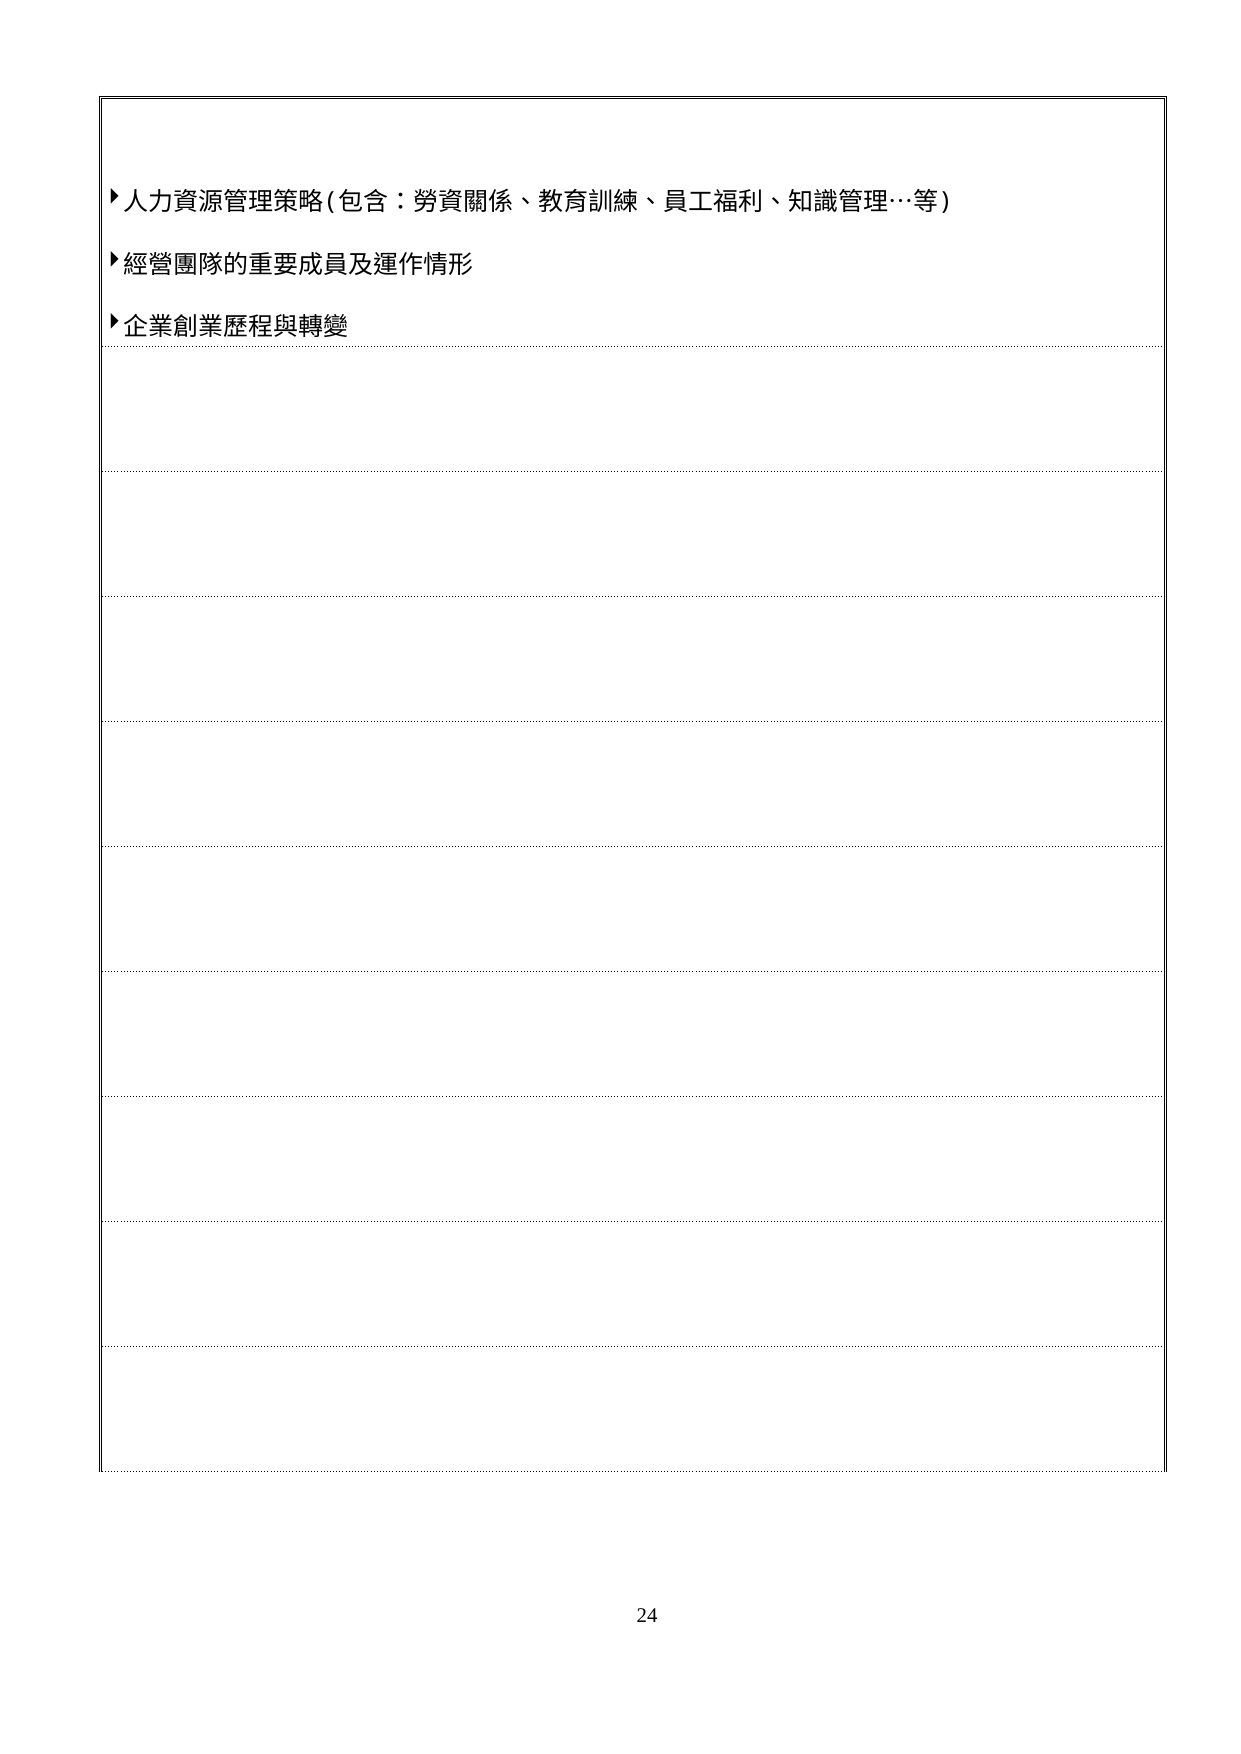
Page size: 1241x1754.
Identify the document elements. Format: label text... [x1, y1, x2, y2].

table_cell [102, 596, 1164, 721]
table_cell [102, 846, 1164, 971]
table_cell [102, 721, 1164, 846]
table_cell [102, 1346, 1164, 1471]
table_cell [102, 346, 1164, 471]
table_cell [102, 1221, 1164, 1346]
table_cell [102, 971, 1164, 1096]
table_cell [102, 471, 1164, 596]
table_cell [102, 1096, 1164, 1221]
table_header 人力資源管理策略(包含：勞資關係、教育訓練、員工福利、知識管理…等) 經營團隊的重要成員及運作情形 企業創業歷程與轉變 [102, 99, 1164, 346]
